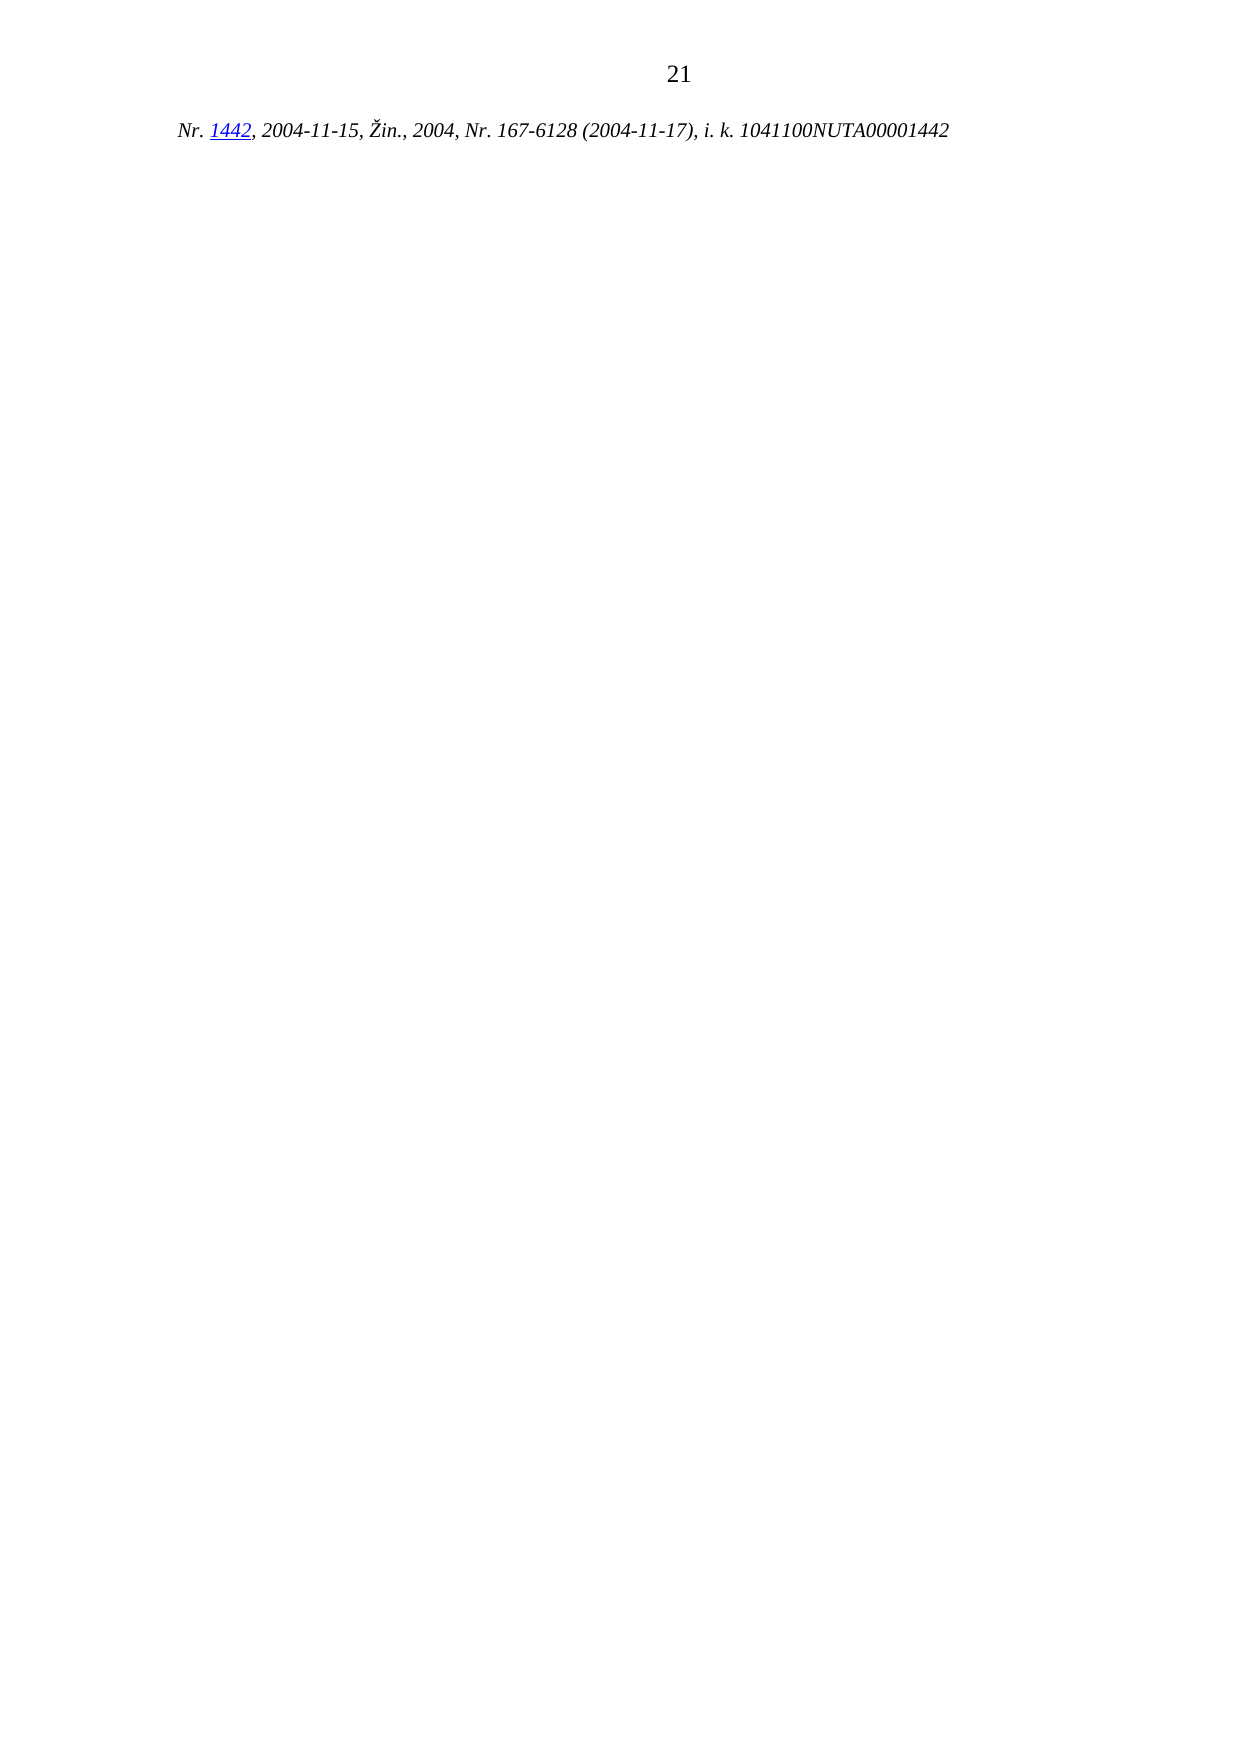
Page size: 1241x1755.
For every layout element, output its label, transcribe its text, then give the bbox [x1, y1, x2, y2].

text Nr. 1442, 2004-11-15, Žin., 2004, Nr. 167-6128 (2004-11-17), i. k. 1041100NUTA00001442 [177, 118, 1181, 142]
